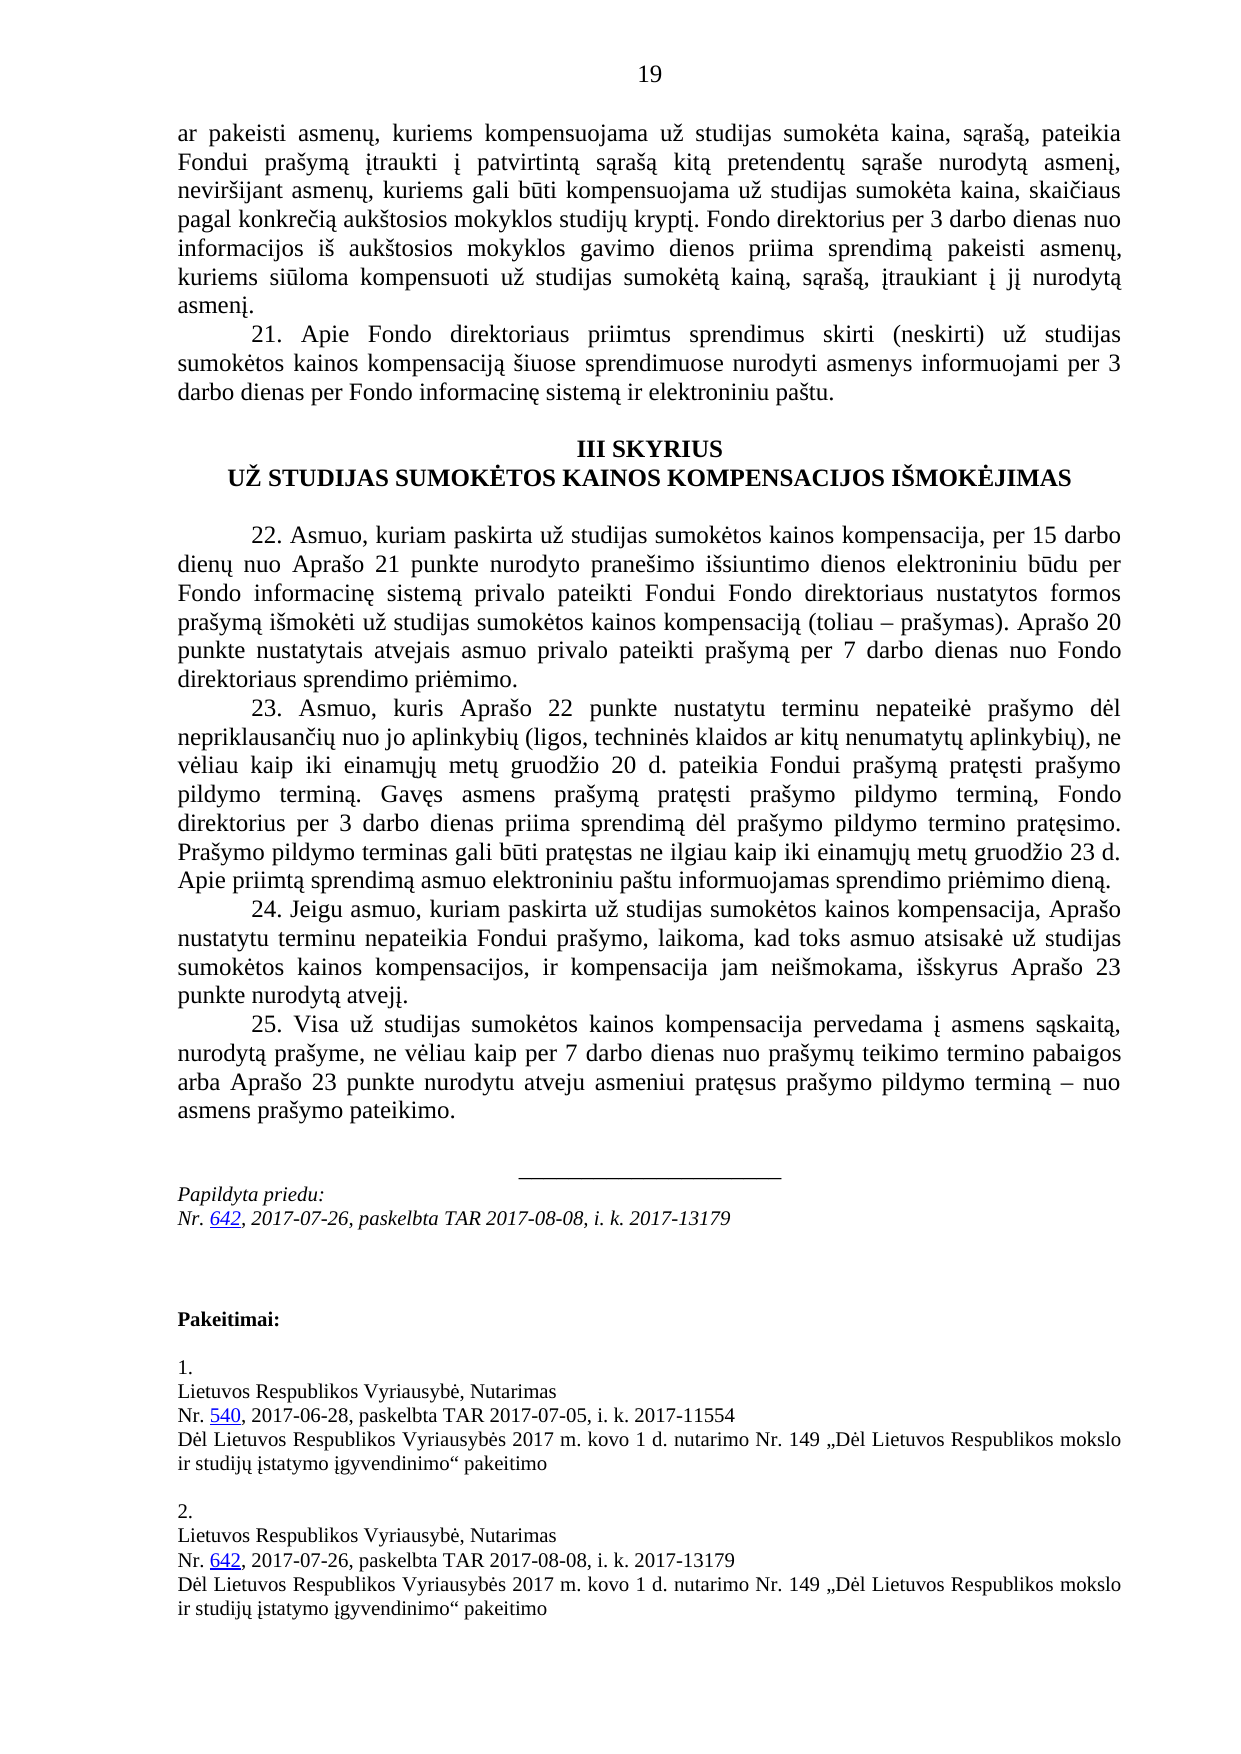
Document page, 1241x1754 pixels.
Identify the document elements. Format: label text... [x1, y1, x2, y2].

text Nr. 540, 2017-06-28, paskelbta TAR 2017-07-05, i. k. 2017-11554 [177, 1403, 1122, 1427]
text 2. [177, 1499, 1122, 1523]
text Papildyta priedu: [177, 1182, 1122, 1206]
text III SKYRIUS [177, 434, 1122, 463]
text 24. Jeigu asmuo, kuriam paskirta už studijas sumokėtos kainos kompensacija, Aprašo nustatytu terminu nepateikia Fondui prašymo, laikoma, kad toks asmuo atsisakė už studijas sumokėtos kainos kompensacijos, ir kompensacija jam neišmokama, išskyrus Aprašo 23 punkte nurodytą atvejį. [177, 894, 1122, 1009]
text ar pakeisti asmenų, kuriems kompensuojama už studijas sumokėta kaina, sąrašą, pateikia Fondui prašymą įtraukti į patvirtintą sąrašą kitą pretendentų sąraše nurodytą asmenį, neviršijant asmenų, kuriems gali būti kompensuojama už studijas sumokėta kaina, skaičiaus pagal konkrečią aukštosios mokyklos studijų kryptį. Fondo direktorius per 3 darbo dienas nuo informacijos iš aukštosios mokyklos gavimo dienos priima sprendimą pakeisti asmenų, kuriems siūloma kompensuoti už studijas sumokėtą kainą, sąrašą, įtraukiant į jį nurodytą asmenį. [177, 118, 1122, 319]
text 22. Asmuo, kuriam paskirta už studijas sumokėtos kainos kompensacija, per 15 darbo dienų nuo Aprašo 21 punkte nurodyto pranešimo išsiuntimo dienos elektroniniu būdu per Fondo informacinę sistemą privalo pateikti Fondui Fondo direktoriaus nustatytos formos prašymą išmokėti už studijas sumokėtos kainos kompensaciją (toliau – prašymas). Aprašo 20 punkte nustatytais atvejais asmuo privalo pateikti prašymą per 7 darbo dienas nuo Fondo direktoriaus sprendimo priėmimo. [177, 521, 1122, 693]
text Nr. 642, 2017-07-26, paskelbta TAR 2017-08-08, i. k. 2017-13179 [177, 1547, 1122, 1572]
text Dėl Lietuvos Respublikos Vyriausybės 2017 m. kovo 1 d. nutarimo Nr. 149 „Dėl Lietuvos Respublikos mokslo ir studijų įstatymo įgyvendinimo“ pakeitimo [177, 1427, 1122, 1475]
text Nr. 642, 2017-07-26, paskelbta TAR 2017-08-08, i. k. 2017-13179 [177, 1206, 1122, 1230]
text Pakeitimai: [177, 1307, 1122, 1331]
text UŽ STUDIJAS SUMOKĖTOS KAINOS KOMPENSACIJOS IŠMOKĖJIMAS [177, 463, 1122, 492]
text Lietuvos Respublikos Vyriausybė, Nutarimas [177, 1379, 1122, 1403]
text 1. [177, 1355, 1122, 1379]
text 23. Asmuo, kuris Aprašo 22 punkte nustatytu terminu nepateikė prašymo dėl nepriklausančių nuo jo aplinkybių (ligos, techninės klaidos ar kitų nenumatytų aplinkybių), ne vėliau kaip iki einamųjų metų gruodžio 20 d. pateikia Fondui prašymą pratęsti prašymo pildymo terminą. Gavęs asmens prašymą pratęsti prašymo pildymo terminą, Fondo direktorius per 3 darbo dienas priima sprendimą dėl prašymo pildymo termino pratęsimo. Prašymo pildymo terminas gali būti pratęstas ne ilgiau kaip iki einamųjų metų gruodžio 23 d. Apie priimtą sprendimą asmuo elektroniniu paštu informuojamas sprendimo priėmimo dieną. [177, 693, 1122, 894]
text Lietuvos Respublikos Vyriausybė, Nutarimas [177, 1523, 1122, 1547]
text 25. Visa už studijas sumokėtos kainos kompensacija pervedama į asmens sąskaitą, nurodytą prašyme, ne vėliau kaip per 7 darbo dienas nuo prašymų teikimo termino pabaigos arba Aprašo 23 punkte nurodytu atveju asmeniui pratęsus prašymo pildymo terminą – nuo asmens prašymo pateikimo. [177, 1009, 1122, 1124]
text 21. Apie Fondo direktoriaus priimtus sprendimus skirti (neskirti) už studijas sumokėtos kainos kompensaciją šiuose sprendimuose nurodyti asmenys informuojami per 3 darbo dienas per Fondo informacinę sistemą ir elektroniniu paštu. [177, 319, 1122, 406]
text _____________________ [177, 1153, 1122, 1182]
text Dėl Lietuvos Respublikos Vyriausybės 2017 m. kovo 1 d. nutarimo Nr. 149 „Dėl Lietuvos Respublikos mokslo ir studijų įstatymo įgyvendinimo“ pakeitimo [177, 1572, 1122, 1620]
